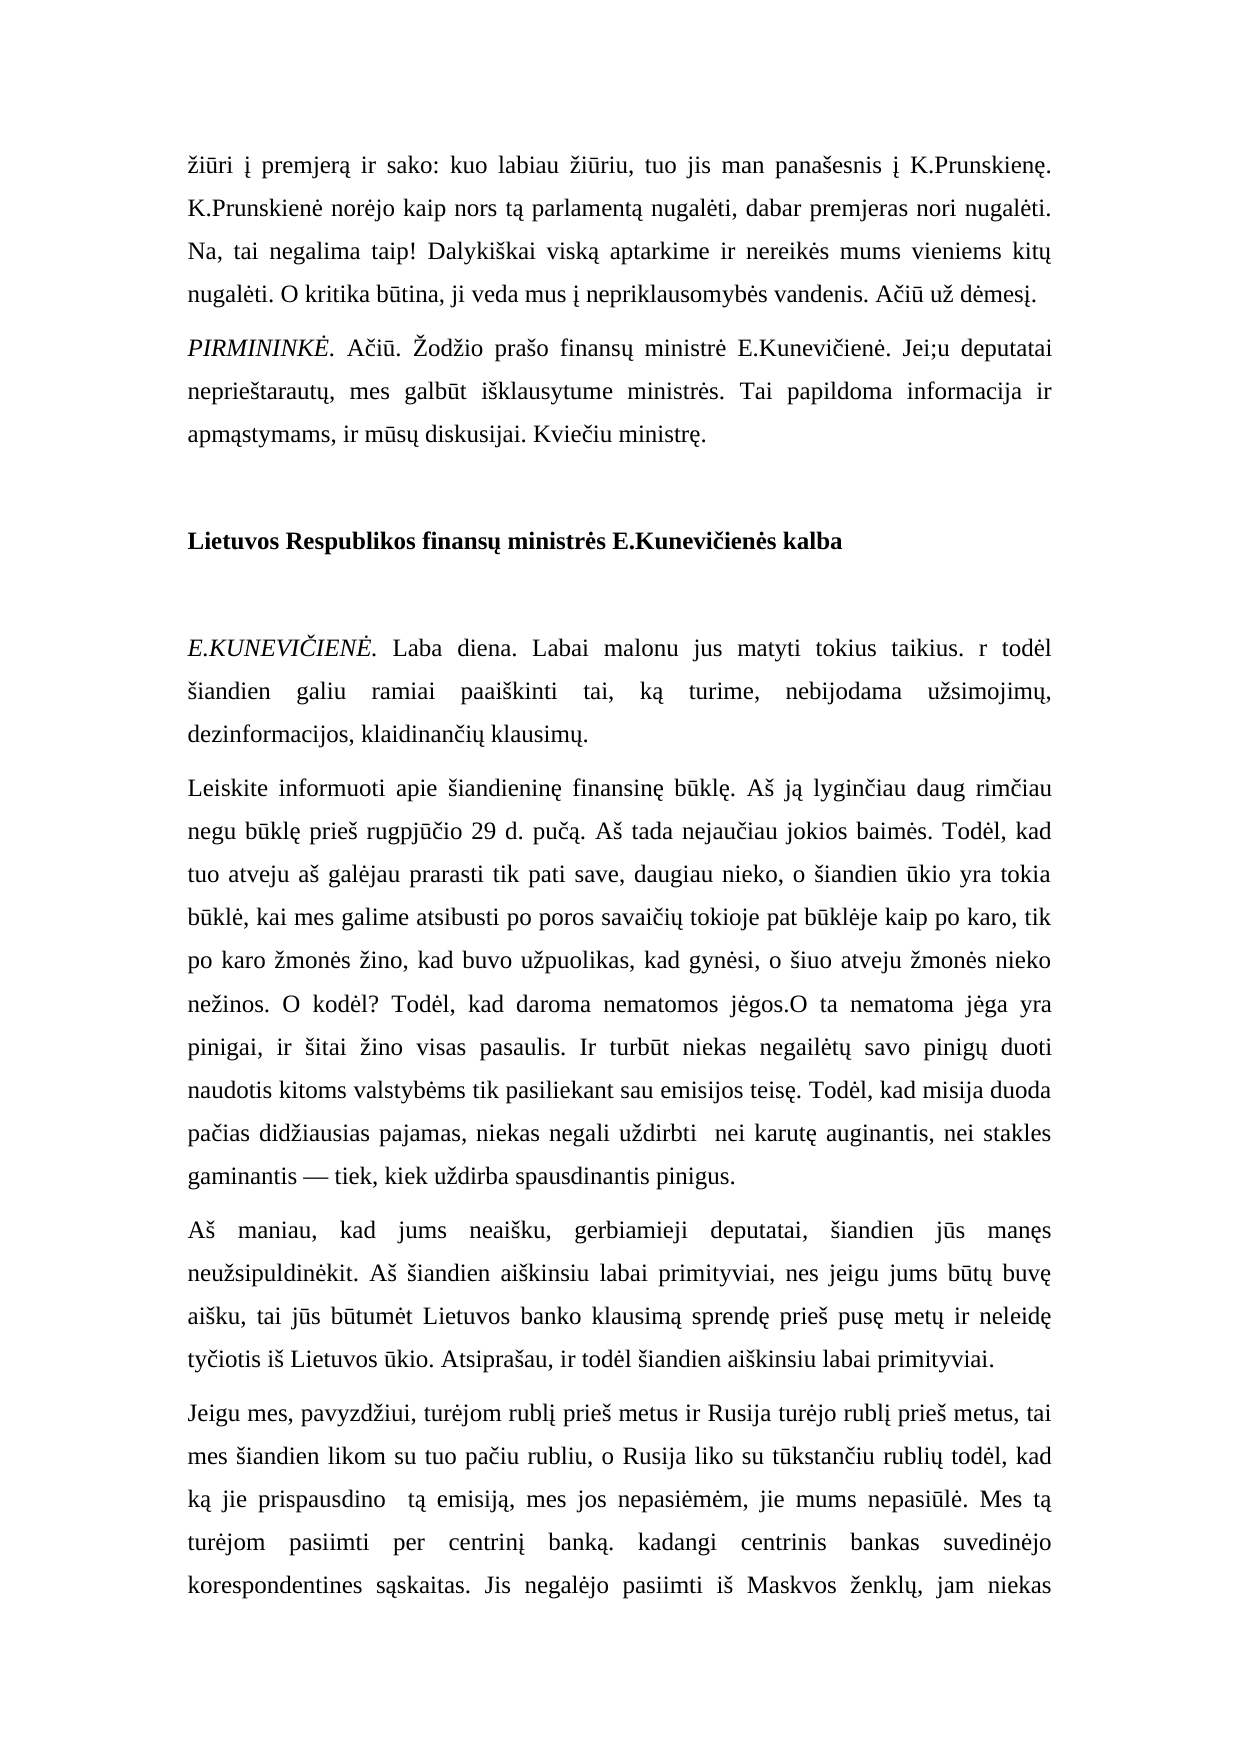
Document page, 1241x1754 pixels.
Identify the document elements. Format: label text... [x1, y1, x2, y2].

text Leiskite informuoti apie šiandieninę finansinę būklę. Aš ją lyginčiau daug rimčiau negu būklę prieš rugpjūčio 29 d. pučą. Aš tada nejaučiau jokios baimės. Todėl, kad tuo atveju aš galėjau prarasti tik pati save, daugiau nieko, o šiandien ūkio yra tokia būklė, kai mes galime atsibusti po poros savaičių tokioje pat būklėje kaip po karo, tik po karo žmonės žino, kad buvo užpuolikas, kad gynėsi, o šiuo atveju žmonės nieko nežinos. O kodėl? Todėl, kad daroma nematomos jėgos.O ta nematoma jėga yra pinigai, ir šitai žino visas pasaulis. Ir turbūt niekas negailėtų savo pinigų duoti naudotis kitoms valstybėms tik pasiliekant sau emisijos teisę. Todėl, kad misija duoda pačias didžiausias pajamas, niekas negali uždirbti nei karutę auginantis, nei stakles gaminantis — tiek, kiek uždirba spausdinantis pinigus. [187, 773, 1053, 1190]
text žiūri į premjerą ir sako: kuo labiau žiūriu, tuo jis man panašesnis į K.Prunskienę. K.Prunskienė norėjo kaip nors tą parlamentą nugalėti, dabar premjeras nori nugalėti. Na, tai negalima taip! Dalykiškai viską aptarkime ir nereikės mums vieniems kitų nugalėti. O kritika būtina, ji veda mus į nepriklausomybės vandenis. Ačiū už dėmesį. [187, 150, 1053, 308]
text Aš maniau, kad jums neaišku, gerbiamieji deputatai, šiandien jūs manęs neužsipuldinėkit. Aš šiandien aiškinsiu labai primityviai, nes jeigu jums būtų buvę aišku, tai jūs būtumėt Lietuvos banko klausimą sprendę prieš pusę metų ir neleidę tyčiotis iš Lietuvos ūkio. Atsiprašau, ir todėl šiandien aiškinsiu labai primityviai. [187, 1215, 1053, 1373]
text E.KUNEVIČIENĖ. Laba diena. Labai malonu jus matyti tokius taikius. r todėl šiandien galiu ramiai paaiškinti tai, ką turime, nebijodama užsimojimų, dezinformacijos, klaidinančių klausimų. [187, 633, 1053, 748]
subtitle Lietuvos Respublikos finansų ministrės E.Kunevičienės kalba [187, 526, 1053, 555]
text PIRMININKĖ. Ačiū. Žodžio prašo finansų ministrė E.Kunevičienė. Jei;u deputatai neprieštarautų, mes galbūt išklausytume ministrės. Tai papildoma informacija ir apmąstymams, ir mūsų diskusijai. Kviečiu ministrę. [187, 333, 1053, 448]
text Jeigu mes, pavyzdžiui, turėjom rublį prieš metus ir Rusija turėjo rublį prieš metus, tai mes šiandien likom su tuo pačiu rubliu, o Rusija liko su tūkstančiu rublių todėl, kad ką jie prispausdino tą emisiją, mes jos nepasiėmėm, jie mums nepasiūlė. Mes tą turėjom pasiimti per centrinį banką. kadangi centrinis bankas suvedinėjo korespondentines sąskaitas. Jis negalėjo pasiimti iš Maskvos ženklų, jam niekas [187, 1398, 1053, 1599]
